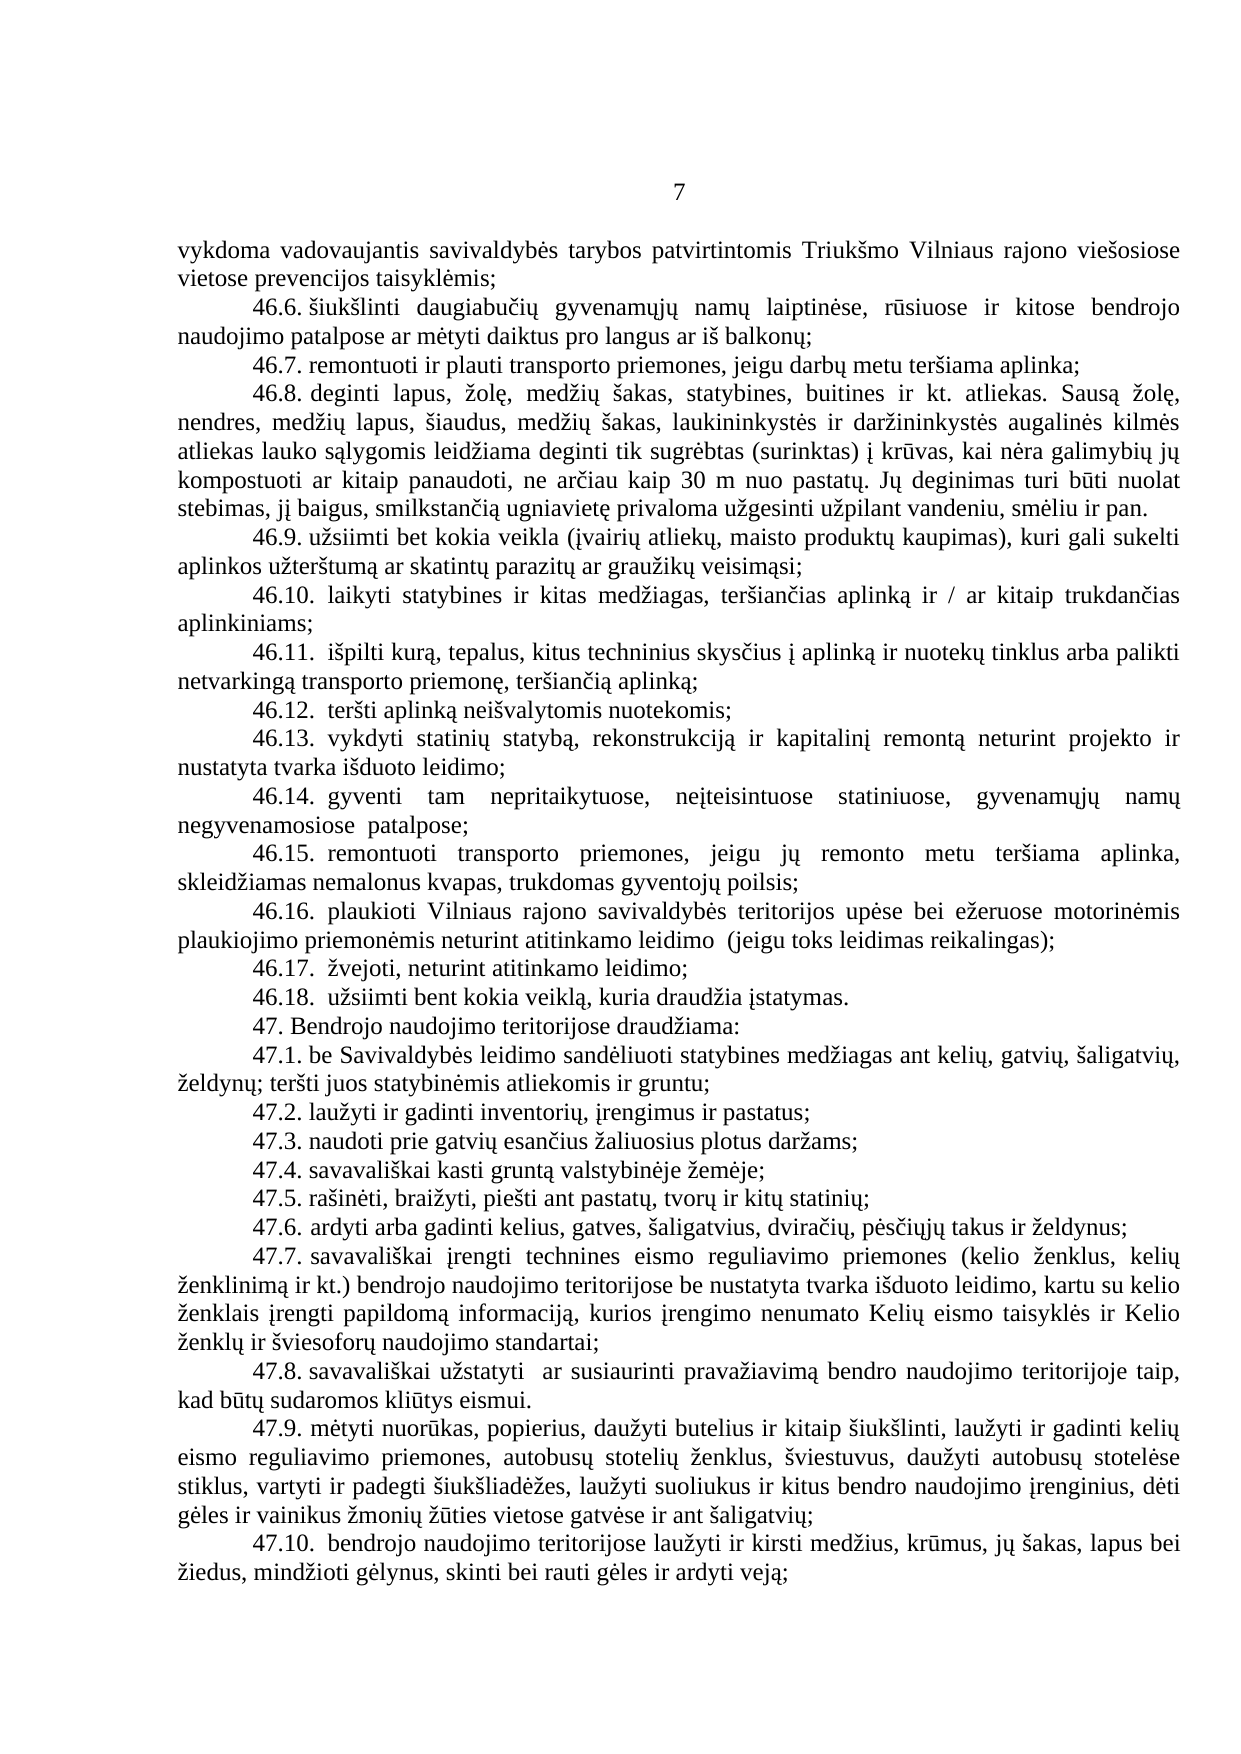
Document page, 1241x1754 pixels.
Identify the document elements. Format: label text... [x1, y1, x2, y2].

text 46.17. žvejoti, neturint atitinkamo leidimo; [177, 953, 1181, 982]
text 46.10. laikyti statybines ir kitas medžiagas, teršiančias aplinką ir / ar kitaip trukdančias aplinkiniams; [177, 580, 1181, 637]
text vykdoma vadovaujantis savivaldybės tarybos patvirtintomis Triukšmo Vilniaus rajono viešosiose vietose prevencijos taisyklėmis; [177, 235, 1181, 292]
text 46.14. gyventi tam nepritaikytuose, neįteisintuose statiniuose, gyvenamųjų namų negyvenamosiose patalpose; [177, 781, 1181, 838]
text 46.15. remontuoti transporto priemones, jeigu jų remonto metu teršiama aplinka, skleidžiamas nemalonus kvapas, trukdomas gyventojų poilsis; [177, 838, 1181, 896]
text 47.1. be Savivaldybės leidimo sandėliuoti statybines medžiagas ant kelių, gatvių, šaligatvių, želdynų; teršti juos statybinėmis atliekomis ir gruntu; [177, 1040, 1181, 1097]
text 47.4. savavališkai kasti gruntą valstybinėje žemėje; [177, 1155, 1181, 1183]
text 46.8. deginti lapus, žolę, medžių šakas, statybines, buitines ir kt. atliekas. Sausą žolę, nendres, medžių lapus, šiaudus, medžių šakas, laukininkystės ir daržininkystės augalinės kilmės atliekas lauko sąlygomis leidžiama deginti tik sugrėbtas (surinktas) į krūvas, kai nėra galimybių jų kompostuoti ar kitaip panaudoti, ne arčiau kaip 30 m nuo pastatų. Jų deginimas turi būti nuolat stebimas, jį baigus, smilkstančią ugniavietę privaloma užgesinti užpilant vandeniu, smėliu ir pan. [177, 378, 1181, 522]
text 46.18. užsiimti bent kokia veiklą, kuria draudžia įstatymas. [177, 982, 1181, 1011]
text 46.7. remontuoti ir plauti transporto priemones, jeigu darbų metu teršiama aplinka; [177, 350, 1181, 378]
text 46.16. plaukioti Vilniaus rajono savivaldybės teritorijos upėse bei ežeruose motorinėmis plaukiojimo priemonėmis neturint atitinkamo leidimo (jeigu toks leidimas reikalingas); [177, 896, 1181, 953]
text 47.6. ardyti arba gadinti kelius, gatves, šaligatvius, dviračių, pėsčiųjų takus ir želdynus; [177, 1212, 1181, 1241]
text 47.9. mėtyti nuorūkas, popierius, daužyti butelius ir kitaip šiukšlinti, laužyti ir gadinti kelių eismo reguliavimo priemones, autobusų stotelių ženklus, šviestuvus, daužyti autobusų stotelėse stiklus, vartyti ir padegti šiukšliadėžes, laužyti suoliukus ir kitus bendro naudojimo įrenginius, dėti gėles ir vainikus žmonių žūties vietose gatvėse ir ant šaligatvių; [177, 1413, 1181, 1528]
text 46.9. užsiimti bet kokia veikla (įvairių atliekų, maisto produktų kaupimas), kuri gali sukelti aplinkos užterštumą ar skatintų parazitų ar graužikų veisimąsi; [177, 522, 1181, 580]
text 47. Bendrojo naudojimo teritorijose draudžiama: [177, 1011, 1181, 1040]
text 47.8. savavališkai užstatyti ar susiaurinti pravažiavimą bendro naudojimo teritorijoje taip, kad būtų sudaromos kliūtys eismui. [177, 1356, 1181, 1413]
text 47.10. bendrojo naudojimo teritorijose laužyti ir kirsti medžius, krūmus, jų šakas, lapus bei žiedus, mindžioti gėlynus, skinti bei rauti gėles ir ardyti veją; [177, 1528, 1181, 1586]
text 47.3. naudoti prie gatvių esančius žaliuosius plotus daržams; [177, 1126, 1181, 1155]
text 46.12. teršti aplinką neišvalytomis nuotekomis; [177, 695, 1181, 723]
text 46.6. šiukšlinti daugiabučių gyvenamųjų namų laiptinėse, rūsiuose ir kitose bendrojo naudojimo patalpose ar mėtyti daiktus pro langus ar iš balkonų; [177, 292, 1181, 350]
text 47.7. savavališkai įrengti technines eismo reguliavimo priemones (kelio ženklus, kelių ženklinimą ir kt.) bendrojo naudojimo teritorijose be nustatyta tvarka išduoto leidimo, kartu su kelio ženklais įrengti papildomą informaciją, kurios įrengimo nenumato Kelių eismo taisyklės ir Kelio ženklų ir šviesoforų naudojimo standartai; [177, 1241, 1181, 1356]
text 47.5. rašinėti, braižyti, piešti ant pastatų, tvorų ir kitų statinių; [177, 1183, 1181, 1212]
text 47.2. laužyti ir gadinti inventorių, įrengimus ir pastatus; [177, 1097, 1181, 1126]
text 46.13. vykdyti statinių statybą, rekonstrukciją ir kapitalinį remontą neturint projekto ir nustatyta tvarka išduoto leidimo; [177, 723, 1181, 781]
text 46.11. išpilti kurą, tepalus, kitus techninius skysčius į aplinką ir nuotekų tinklus arba palikti netvarkingą transporto priemonę, teršiančią aplinką; [177, 637, 1181, 695]
